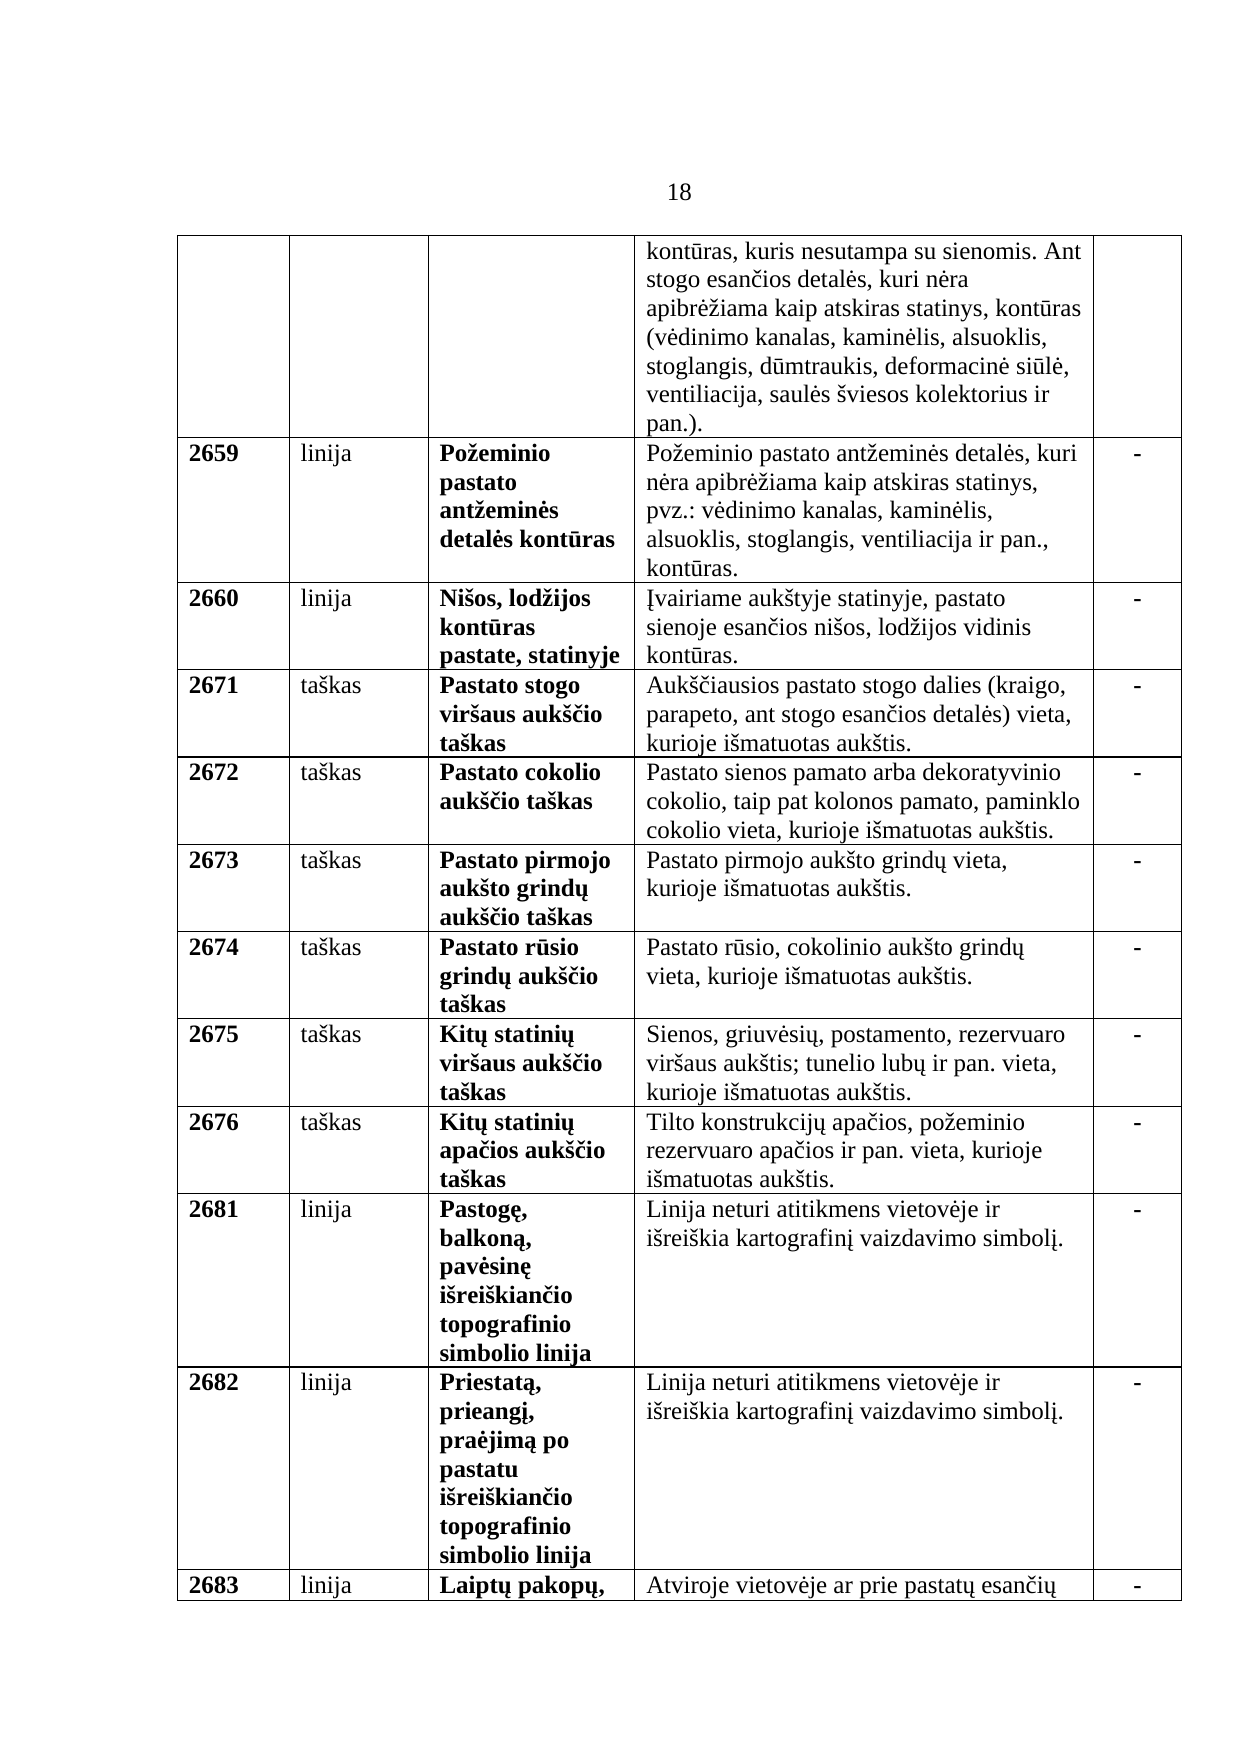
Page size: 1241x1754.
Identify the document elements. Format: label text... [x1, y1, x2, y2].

table_cell - [1094, 1570, 1181, 1600]
table_cell Pastato stogo viršaus aukščio taškas [429, 670, 634, 756]
table_cell - [1094, 1368, 1181, 1569]
table_cell Linija neturi atitikmens vietovėje ir išreiškia kartografinį vaizdavimo simbolį. [635, 1194, 1093, 1366]
table_cell Priestatą, prieangį, praėjimą po pastatu išreiškiančio topografinio simbolio linija [429, 1368, 634, 1569]
table_cell taškas [290, 1107, 428, 1193]
table_cell [178, 236, 289, 437]
table_cell taškas [290, 932, 428, 1018]
table_cell 2659 [178, 438, 289, 582]
table_cell [429, 236, 634, 437]
table_cell taškas [290, 670, 428, 756]
table_cell Tilto konstrukcijų apačios, požeminio rezervuaro apačios ir pan. vieta, kurioje išmatuotas aukštis. [635, 1107, 1093, 1193]
table_cell 2682 [178, 1368, 289, 1569]
table_cell - [1094, 932, 1181, 1018]
table_cell Pastogę, balkoną, pavėsinę išreiškiančio topografinio simbolio linija [429, 1194, 634, 1366]
table_cell - [1094, 670, 1181, 756]
table_cell Linija neturi atitikmens vietovėje ir išreiškia kartografinį vaizdavimo simbolį. [635, 1368, 1093, 1569]
table_cell linija [290, 438, 428, 582]
table_cell 2676 [178, 1107, 289, 1193]
table_cell 2674 [178, 932, 289, 1018]
table_cell - [1094, 583, 1181, 669]
table_cell 2683 [178, 1570, 289, 1600]
table_cell 2672 [178, 758, 289, 844]
table_cell 2660 [178, 583, 289, 669]
table_cell Pastato pirmojo aukšto grindų vieta, kurioje išmatuotas aukštis. [635, 845, 1093, 931]
table_cell linija [290, 1368, 428, 1569]
table_cell - [1094, 438, 1181, 582]
table_cell linija [290, 1194, 428, 1366]
table_cell [290, 236, 428, 437]
table_cell Pastato pirmojo aukšto grindų aukščio taškas [429, 845, 634, 931]
table_cell Laiptų pakopų, [429, 1570, 634, 1600]
table_cell Atviroje vietovėje ar prie pastatų esančių [635, 1570, 1093, 1600]
table_cell Sienos, griuvėsių, postamento, rezervuaro viršaus aukštis; tunelio lubų ir pan. vieta, kurioje išmatuotas aukštis. [635, 1019, 1093, 1106]
table_cell Pastato rūsio grindų aukščio taškas [429, 932, 634, 1018]
table_cell Aukščiausios pastato stogo dalies (kraigo, parapeto, ant stogo esančios detalės) vieta, kurioje išmatuotas aukštis. [635, 670, 1093, 756]
table_cell - [1094, 845, 1181, 931]
table_cell Pastato sienos pamato arba dekoratyvinio cokolio, taip pat kolonos pamato, paminklo cokolio vieta, kurioje išmatuotas aukštis. [635, 758, 1093, 844]
table_cell - [1094, 1019, 1181, 1106]
table_cell 2681 [178, 1194, 289, 1366]
table_cell taškas [290, 1019, 428, 1106]
table_cell linija [290, 583, 428, 669]
table_cell 2675 [178, 1019, 289, 1106]
table_cell kontūras, kuris nesutampa su sienomis. Ant stogo esančios detalės, kuri nėra apibrėžiama kaip atskiras statinys, kontūras (vėdinimo kanalas, kaminėlis, alsuoklis, stoglangis, dūmtraukis, deformacinė siūlė, ventiliacija, saulės šviesos kolektorius ir pan.). [635, 236, 1093, 437]
table_cell Požeminio pastato antžeminės detalės, kuri nėra apibrėžiama kaip atskiras statinys, pvz.: vėdinimo kanalas, kaminėlis, alsuoklis, stoglangis, ventiliacija ir pan., kontūras. [635, 438, 1093, 582]
table_cell Pastato cokolio aukščio taškas [429, 758, 634, 844]
table_cell Požeminio pastato antžeminės detalės kontūras [429, 438, 634, 582]
table_cell 2671 [178, 670, 289, 756]
table_cell - [1094, 1107, 1181, 1193]
table_cell Pastato rūsio, cokolinio aukšto grindų vieta, kurioje išmatuotas aukštis. [635, 932, 1093, 1018]
table_cell 2673 [178, 845, 289, 931]
table_cell - [1094, 758, 1181, 844]
table_cell - [1094, 1194, 1181, 1366]
table_cell Nišos, lodžijos kontūras pastate, statinyje [429, 583, 634, 669]
table_cell taškas [290, 758, 428, 844]
table_cell Kitų statinių apačios aukščio taškas [429, 1107, 634, 1193]
table_cell - [1094, 236, 1181, 437]
table_cell Kitų statinių viršaus aukščio taškas [429, 1019, 634, 1106]
table_cell Įvairiame aukštyje statinyje, pastato sienoje esančios nišos, lodžijos vidinis kontūras. [635, 583, 1093, 669]
table_cell taškas [290, 845, 428, 931]
table_cell linija [290, 1570, 428, 1600]
